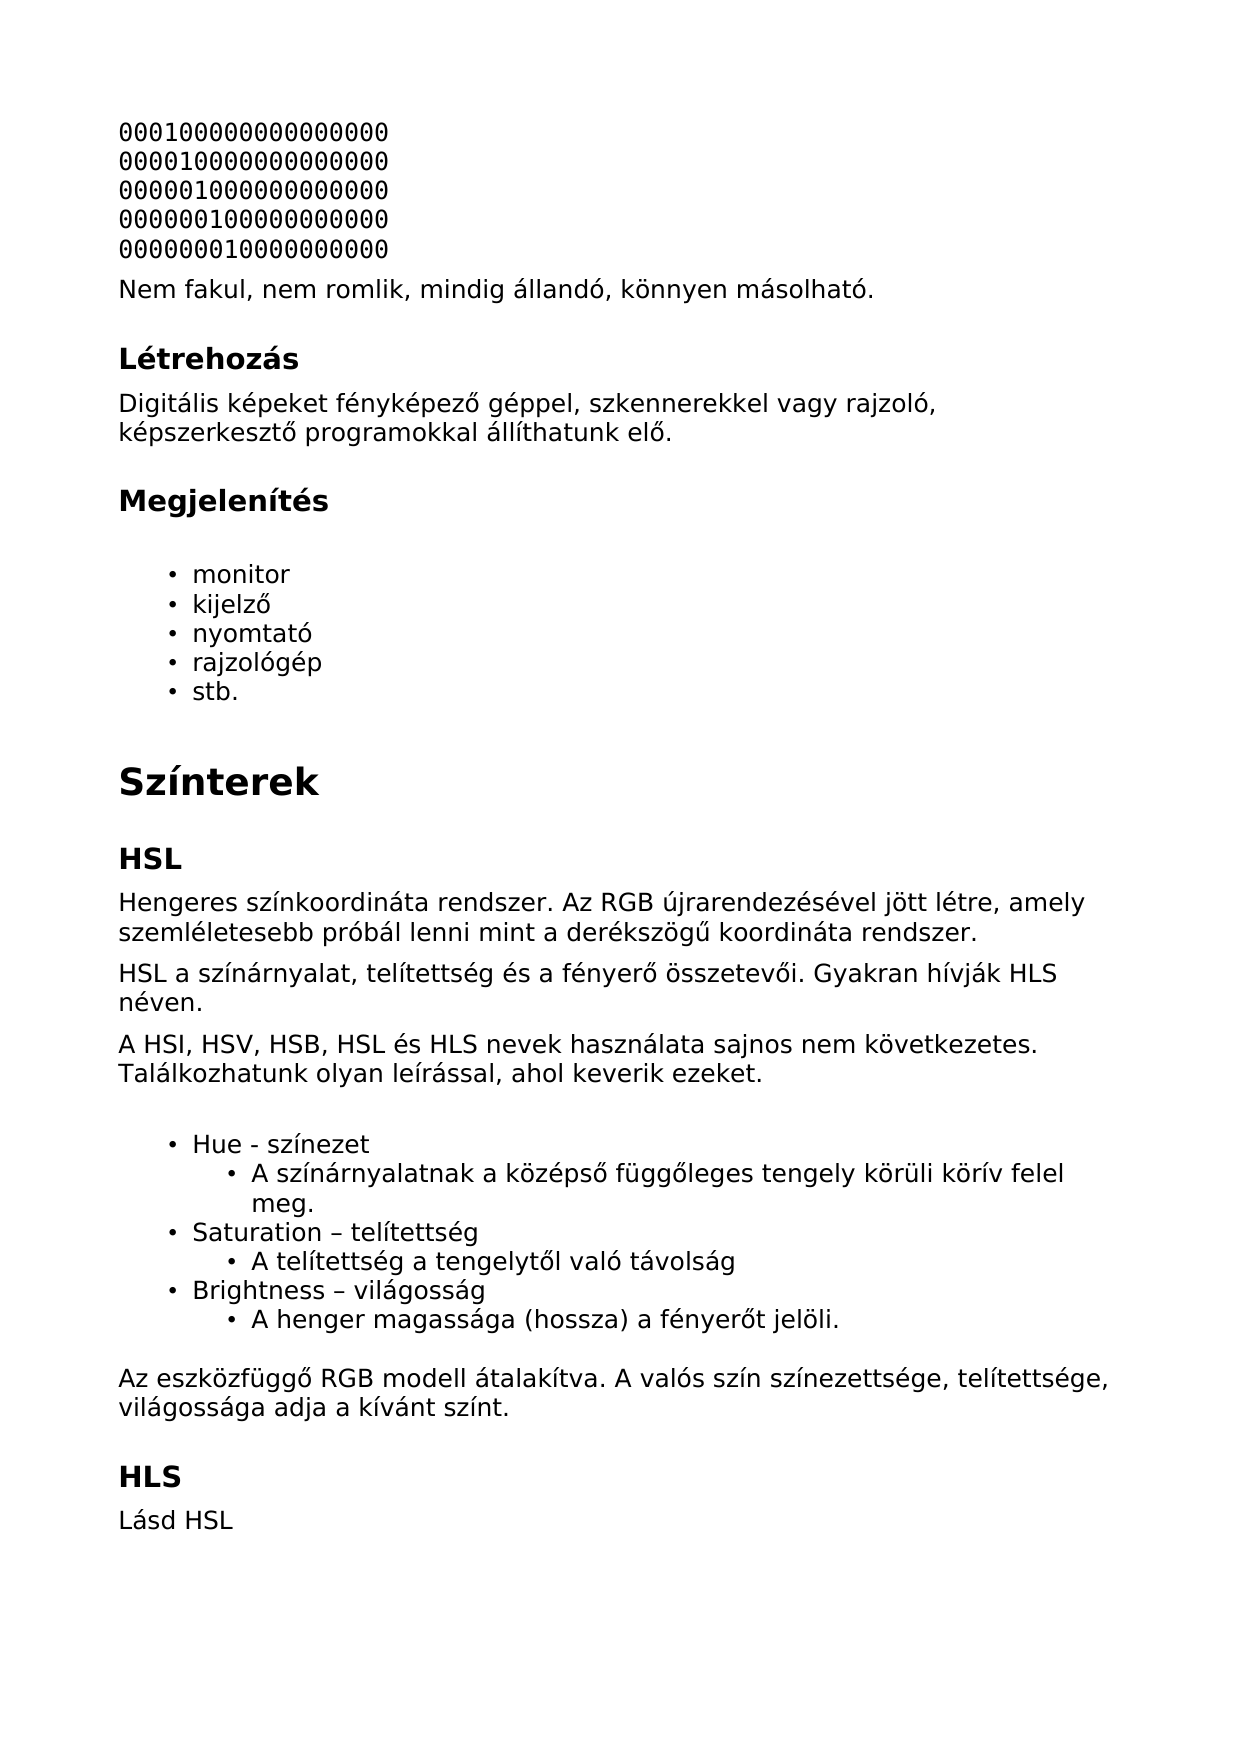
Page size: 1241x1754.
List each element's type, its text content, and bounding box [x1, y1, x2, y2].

list Hue - színezet [177, 1131, 1122, 1160]
text Az eszközfüggő RGB modell átalakítva. A valós szín színezettsége, telítettsége, világossága adja a kívánt színt. [118, 1364, 1122, 1422]
list nyomtató [177, 619, 1122, 648]
list Brightness – világosság [177, 1276, 1122, 1306]
subtitle Színterek [118, 761, 1122, 804]
text HSL a színárnyalat, telítettség és a fényerő összetevői. Gyakran hívják HLS néven. [118, 959, 1122, 1018]
subtitle HLS [118, 1460, 1122, 1494]
list rajzológép [177, 648, 1122, 677]
text Nem fakul, nem romlik, mindig állandó, könnyen másolható. [118, 276, 1122, 305]
text Digitális képeket fényképező géppel, szkennerekkel vagy rajzoló, képszerkesztő programokkal állíthatunk elő. [118, 389, 1122, 447]
text 000100000000000000 000010000000000000 000001000000000000 000000100000000000 000000010000000000 [118, 118, 1122, 264]
list kijelző [177, 590, 1122, 619]
text A HSI, HSV, HSB, HSL és HLS nevek használata sajnos nem következetes. Találkozhatunk olyan leírással, ahol keverik ezeket. [118, 1030, 1122, 1088]
subtitle Megjelenítés [118, 485, 1122, 519]
list A telítettség a tengelytől való távolság [236, 1247, 1122, 1276]
subtitle HSL [118, 842, 1122, 876]
text Lásd HSL [118, 1506, 1122, 1536]
list A henger magassága (hossza) a fényerőt jelöli. [236, 1306, 1122, 1335]
subtitle Létrehozás [118, 342, 1122, 376]
list A színárnyalatnak a középső függőleges tengely körüli körív felel meg. [236, 1160, 1122, 1218]
list Saturation – telítettség [177, 1218, 1122, 1247]
text Hengeres színkoordináta rendszer. Az RGB újrarendezésével jött létre, amely szemléletesebb próbál lenni mint a derékszögű koordináta rendszer. [118, 888, 1122, 947]
list stb. [177, 677, 1122, 706]
list monitor [177, 561, 1122, 590]
